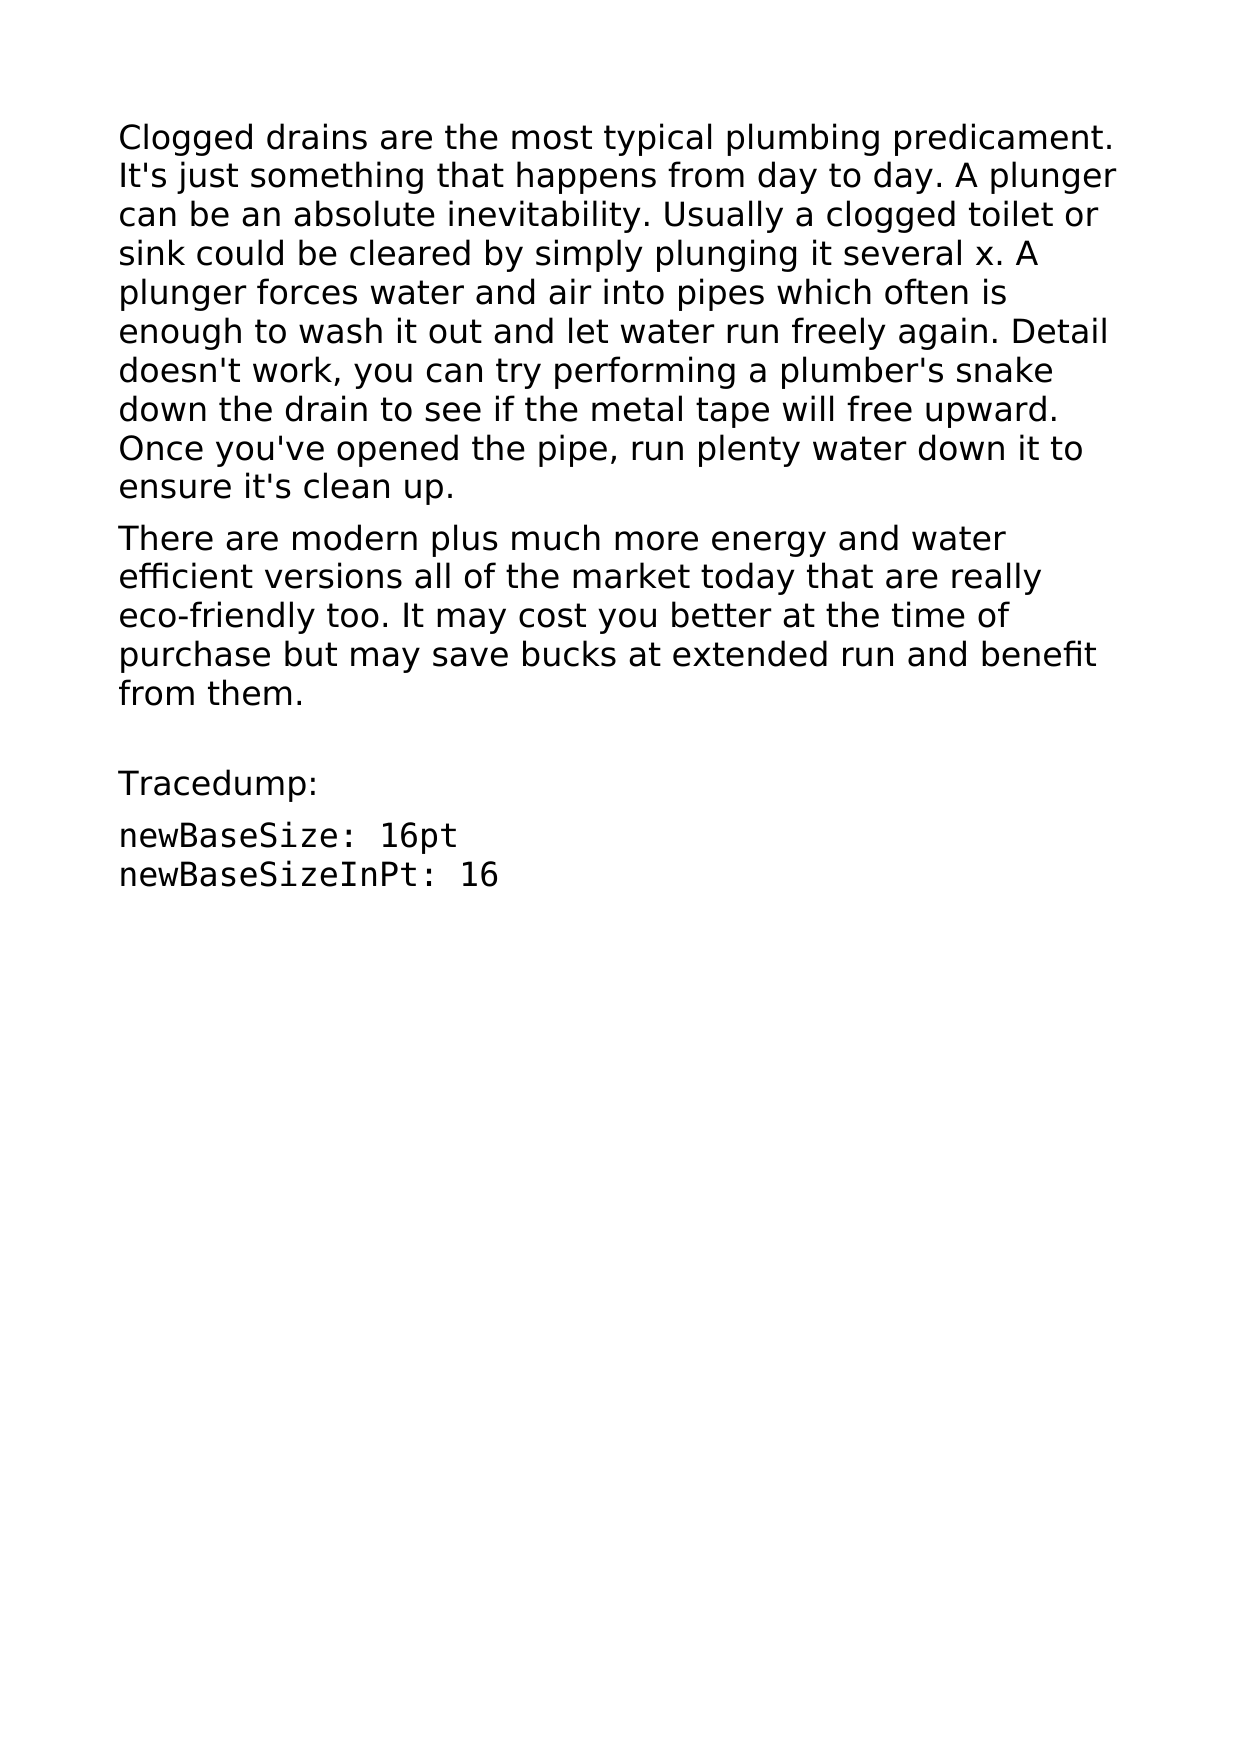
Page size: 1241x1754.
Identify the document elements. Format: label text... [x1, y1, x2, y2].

text Tracedump: [118, 726, 1122, 804]
text newBaseSize: 16pt newBaseSizeInPt: 16 [118, 816, 1122, 894]
text Clogged drains are the most typical plumbing predicament. It's just something that happens from day to day. A plunger can be an absolute inevitability. Usually a clogged toilet or sink could be cleared by simply plunging it several x. A plunger forces water and air into pipes which often is enough to wash it out and let water run freely again. Detail doesn't work, you can try performing a plumber's snake down the drain to see if the metal tape will free upward. Once you've opened the pipe, run plenty water down it to ensure it's clean up. [118, 118, 1122, 507]
text There are modern plus much more energy and water efficient versions all of the market today that are really eco-friendly too. It may cost you better at the time of purchase but may save bucks at extended run and benefit from them. [118, 519, 1122, 713]
